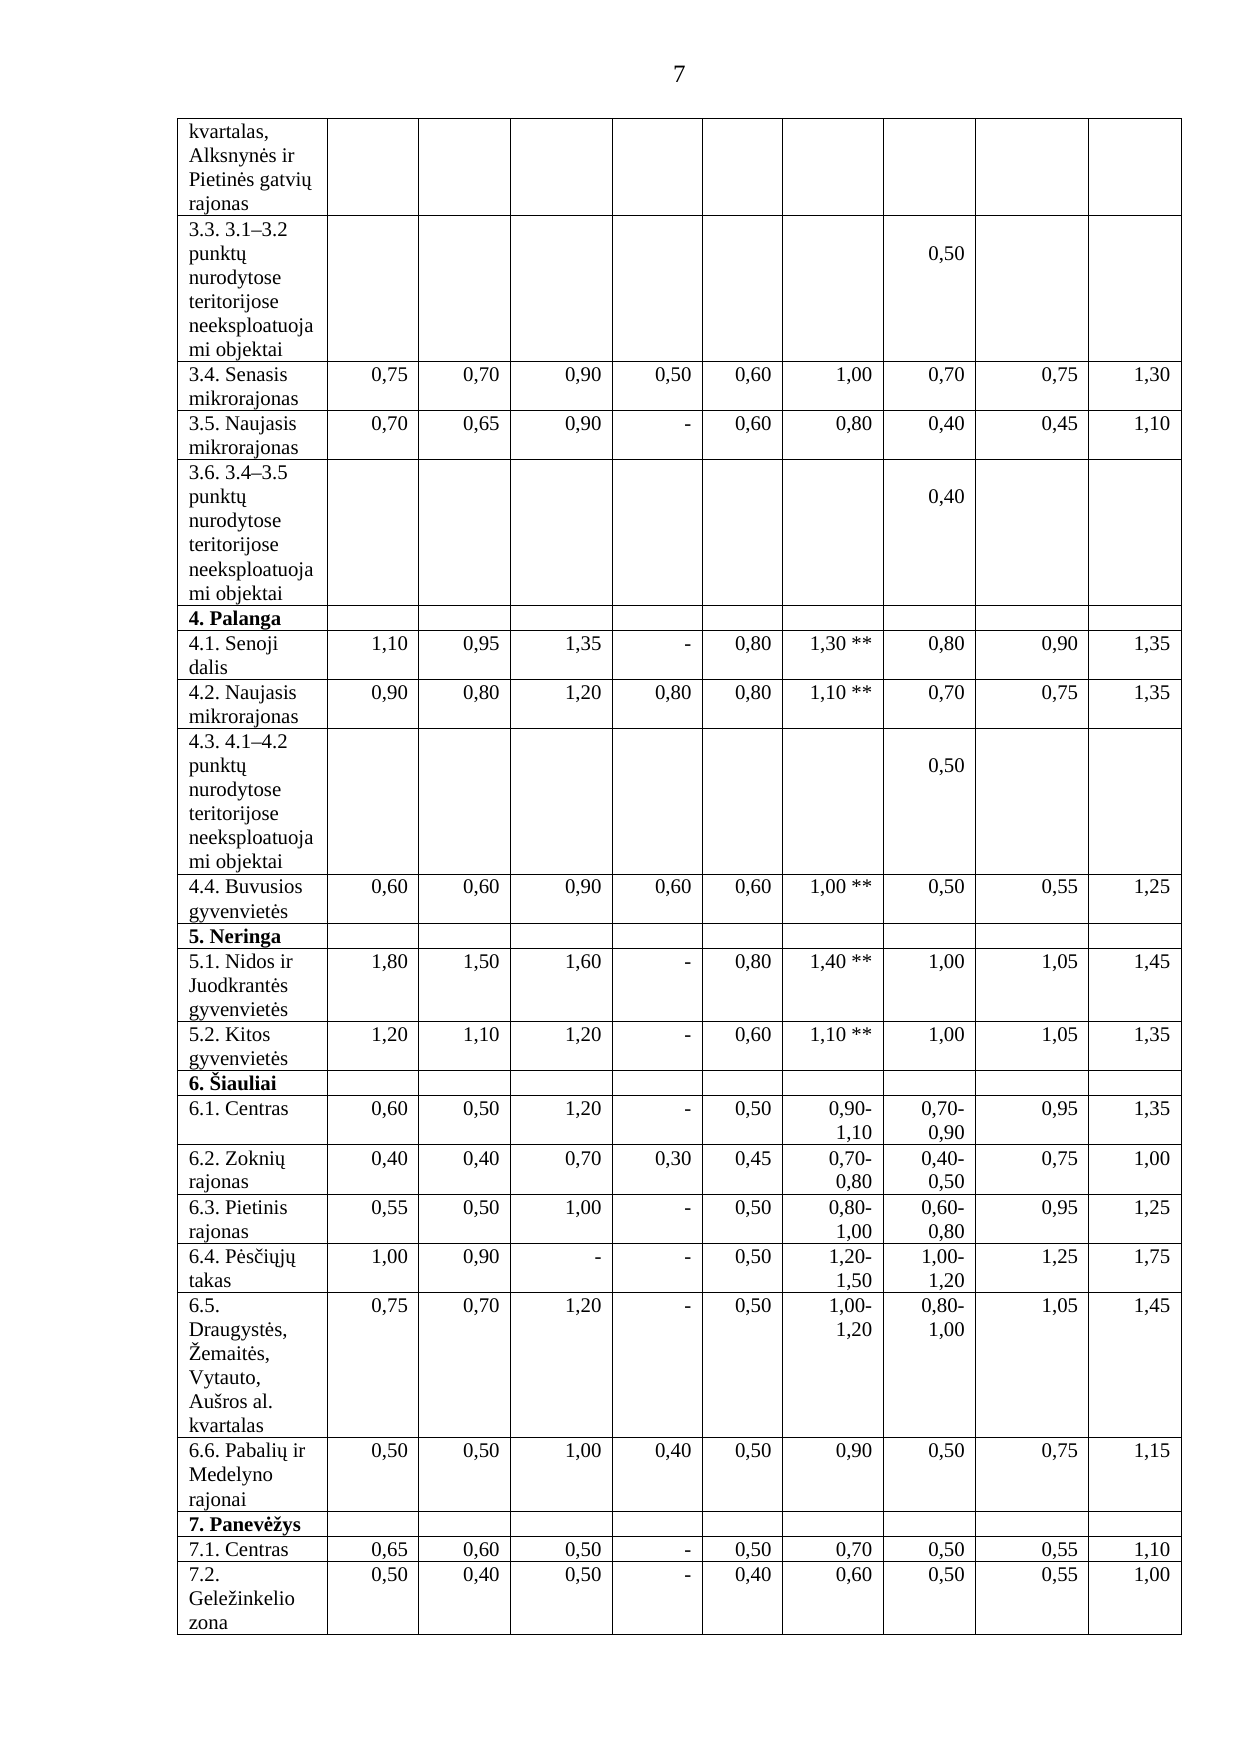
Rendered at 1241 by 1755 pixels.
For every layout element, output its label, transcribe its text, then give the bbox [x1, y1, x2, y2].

table_cell 1,20 [511, 1293, 612, 1437]
table_cell 4.2. Naujasis mikrorajonas [178, 680, 327, 728]
table_cell - [613, 631, 702, 679]
table_cell [511, 460, 612, 604]
table_cell 1,15 [1089, 1438, 1181, 1511]
table_cell 6.4. Pėsčiųjų takas [178, 1244, 327, 1292]
table_cell 0,80 [703, 949, 782, 1021]
table_cell 3.4. Senasis mikrorajonas [178, 362, 327, 410]
table_cell 0,90 [328, 680, 418, 728]
table_cell 0,50 [884, 1438, 975, 1511]
table_cell [613, 216, 702, 361]
table_cell 1,35 [1089, 1096, 1181, 1144]
table_cell 1,35 [1089, 680, 1181, 728]
table_cell 0,50 [511, 1537, 612, 1561]
table_cell 1,00-1,20 [783, 1293, 883, 1437]
table_cell 1,60 [511, 949, 612, 1021]
table_cell 0,40 [884, 460, 975, 604]
table_cell 0,60 [328, 875, 418, 923]
table_cell 0,60 [703, 362, 782, 410]
table_cell 0,50 [703, 1438, 782, 1511]
table_cell - [613, 1244, 702, 1292]
table_cell 6.5. Draugystės, Žemaitės, Vytauto, Aušros al. kvartalas [178, 1293, 327, 1437]
table_cell [419, 119, 510, 215]
table_cell 1,00 [884, 1022, 975, 1070]
table_cell 0,50 [328, 1438, 418, 1511]
table_cell [419, 924, 510, 948]
table_cell 7. Panevėžys [178, 1512, 327, 1536]
table_cell [328, 216, 418, 361]
table_cell 1,20 [328, 1022, 418, 1070]
table_cell 0,60 [419, 875, 510, 923]
table_cell 0,80-1,00 [783, 1195, 883, 1243]
table_cell 0,50 [703, 1244, 782, 1292]
table_cell [1089, 119, 1181, 215]
table_cell - [613, 1022, 702, 1070]
table_cell [1089, 460, 1181, 604]
table_cell 0,75 [328, 362, 418, 410]
table_cell 3.3. 3.1–3.2 punktų nurodytose teritorijose neeksploatuojami objektai [178, 216, 327, 361]
table_cell 6.3. Pietinis rajonas [178, 1195, 327, 1243]
table_cell 0,50 [328, 1562, 418, 1634]
table_cell 1,00 [1089, 1145, 1181, 1193]
table_cell [613, 1071, 702, 1095]
table_cell 0,80 [419, 680, 510, 728]
table_cell 0,90-1,10 [783, 1096, 883, 1144]
table_cell 1,10 [1089, 411, 1181, 459]
table_cell 0,40 [613, 1438, 702, 1511]
table_cell 0,40-0,50 [884, 1145, 975, 1193]
table_cell 0,75 [976, 1145, 1088, 1193]
table_cell 0,70 [419, 362, 510, 410]
table_cell 1,80 [328, 949, 418, 1021]
table_cell [976, 216, 1088, 361]
table_cell [511, 1512, 612, 1536]
table_cell 4.1. Senoji dalis [178, 631, 327, 679]
table_cell 0,40 [703, 1562, 782, 1634]
table_cell 0,55 [976, 875, 1088, 923]
table_cell 1,25 [976, 1244, 1088, 1292]
table_cell [783, 460, 883, 604]
table_cell 6.2. Zoknių rajonas [178, 1145, 327, 1193]
table_cell kvartalas, Alksnynės ir Pietinės gatvių rajonas [178, 119, 327, 215]
table_cell 1,35 [511, 631, 612, 679]
table_cell [884, 119, 975, 215]
table_cell 1,10 [419, 1022, 510, 1070]
table_cell [1089, 216, 1181, 361]
table_cell 1,10 [328, 631, 418, 679]
table_cell [328, 1512, 418, 1536]
table_cell [419, 216, 510, 361]
table_cell 0,75 [976, 1438, 1088, 1511]
table_cell [703, 924, 782, 948]
table_cell 0,45 [703, 1145, 782, 1193]
table_cell 0,50 [703, 1096, 782, 1144]
table_cell 0,60 [419, 1537, 510, 1561]
table_cell 0,80 [884, 631, 975, 679]
table_cell [976, 924, 1088, 948]
table_cell [1089, 924, 1181, 948]
table_cell 1,00 [884, 949, 975, 1021]
table_cell 0,80-1,00 [884, 1293, 975, 1437]
table_cell - [613, 1537, 702, 1561]
table_cell [703, 1071, 782, 1095]
table_cell 1,75 [1089, 1244, 1181, 1292]
table_cell [511, 1071, 612, 1095]
table_cell 0,50 [703, 1537, 782, 1561]
table_cell 0,95 [419, 631, 510, 679]
table_cell [511, 119, 612, 215]
table_cell [1089, 1512, 1181, 1536]
table_cell 0,55 [976, 1537, 1088, 1561]
table_cell 1,00 [511, 1195, 612, 1243]
table_cell 0,60 [328, 1096, 418, 1144]
table_cell 6.1. Centras [178, 1096, 327, 1144]
table_cell 1,00 ** [783, 875, 883, 923]
table_cell 1,20-1,50 [783, 1244, 883, 1292]
table_cell 0,50 [511, 1562, 612, 1634]
table_cell [783, 119, 883, 215]
table_cell [884, 924, 975, 948]
table_cell 0,60 [703, 875, 782, 923]
table_cell 0,50 [419, 1096, 510, 1144]
table_cell - [511, 1244, 612, 1292]
table_cell [328, 1071, 418, 1095]
table_cell 0,60 [783, 1562, 883, 1634]
table_cell 7.1. Centras [178, 1537, 327, 1561]
table_cell 0,40 [328, 1145, 418, 1193]
table_cell 1,05 [976, 1022, 1088, 1070]
table_cell 0,90 [976, 631, 1088, 679]
table_cell 0,70-0,80 [783, 1145, 883, 1193]
table_cell 0,75 [976, 680, 1088, 728]
table_cell [613, 924, 702, 948]
table_cell [328, 606, 418, 630]
table_cell [703, 1512, 782, 1536]
table_cell 0,50 [884, 729, 975, 873]
table_cell [703, 119, 782, 215]
table_cell 1,45 [1089, 949, 1181, 1021]
table_cell 1,00 [511, 1438, 612, 1511]
table_cell 0,75 [976, 362, 1088, 410]
table_cell 0,90 [511, 875, 612, 923]
table_cell 0,50 [884, 1537, 975, 1561]
table_cell - [613, 949, 702, 1021]
table_cell [703, 460, 782, 604]
table_cell 3.5. Naujasis mikrorajonas [178, 411, 327, 459]
table_cell [783, 924, 883, 948]
table_cell 5.2. Kitos gyvenvietės [178, 1022, 327, 1070]
table_cell [1089, 729, 1181, 873]
table_cell 0,30 [613, 1145, 702, 1193]
table_cell 1,20 [511, 1096, 612, 1144]
table_cell [976, 119, 1088, 215]
table_cell 0,65 [328, 1537, 418, 1561]
table_cell 1,10 ** [783, 680, 883, 728]
table_cell 0,70 [328, 411, 418, 459]
table_cell [328, 729, 418, 873]
table_cell 0,95 [976, 1195, 1088, 1243]
table_cell [976, 460, 1088, 604]
table_cell 1,35 [1089, 1022, 1181, 1070]
table_cell 1,50 [419, 949, 510, 1021]
table_cell 0,40 [419, 1562, 510, 1634]
table_cell 0,70 [511, 1145, 612, 1193]
table_cell [511, 729, 612, 873]
table_cell 0,95 [976, 1096, 1088, 1144]
table_cell [703, 729, 782, 873]
table_cell [419, 729, 510, 873]
table_cell 0,70 [884, 362, 975, 410]
table_cell 0,50 [884, 875, 975, 923]
table_cell [613, 729, 702, 873]
table_cell [976, 1512, 1088, 1536]
table_cell 0,60 [703, 411, 782, 459]
table_cell 0,65 [419, 411, 510, 459]
table_cell 0,90 [511, 362, 612, 410]
table_cell 1,05 [976, 1293, 1088, 1437]
table_cell 4. Palanga [178, 606, 327, 630]
table_cell 0,90 [511, 411, 612, 459]
table_cell 0,60 [613, 875, 702, 923]
table_cell [783, 1512, 883, 1536]
table_cell 0,90 [783, 1438, 883, 1511]
table_cell [976, 606, 1088, 630]
table_cell 0,75 [328, 1293, 418, 1437]
table_cell [783, 216, 883, 361]
table_cell 1,40 ** [783, 949, 883, 1021]
table_cell 0,70 [419, 1293, 510, 1437]
table_cell [783, 729, 883, 873]
table_cell [884, 606, 975, 630]
table_cell [511, 216, 612, 361]
table_cell [328, 119, 418, 215]
table_cell 0,60-0,80 [884, 1195, 975, 1243]
table_cell [419, 1512, 510, 1536]
table_cell 3.6. 3.4–3.5 punktų nurodytose teritorijose neeksploatuojami objektai [178, 460, 327, 604]
table_cell [976, 729, 1088, 873]
table_cell 1,00-1,20 [884, 1244, 975, 1292]
table_cell 0,55 [328, 1195, 418, 1243]
table_cell [703, 216, 782, 361]
table_cell [613, 606, 702, 630]
table_cell 1,30 ** [783, 631, 883, 679]
table_cell - [613, 1562, 702, 1634]
table_cell [783, 606, 883, 630]
table_cell 1,00 [783, 362, 883, 410]
table_cell [1089, 1071, 1181, 1095]
table_cell - [613, 1195, 702, 1243]
table_cell [511, 606, 612, 630]
table_cell [328, 924, 418, 948]
table_cell 0,60 [703, 1022, 782, 1070]
table_cell [613, 460, 702, 604]
table_cell 1,00 [328, 1244, 418, 1292]
table_cell 1,45 [1089, 1293, 1181, 1437]
table_cell 0,80 [783, 411, 883, 459]
table_cell [703, 606, 782, 630]
table_cell 1,20 [511, 680, 612, 728]
table_cell 0,55 [976, 1562, 1088, 1634]
table_cell 6.6. Pabalių ir Medelyno rajonai [178, 1438, 327, 1511]
table_cell 0,70-0,90 [884, 1096, 975, 1144]
table_cell - [613, 1293, 702, 1437]
table_cell [783, 1071, 883, 1095]
table_cell 1,10 ** [783, 1022, 883, 1070]
table_cell 1,00 [1089, 1562, 1181, 1634]
table_cell 5. Neringa [178, 924, 327, 948]
table_cell 0,90 [419, 1244, 510, 1292]
table_cell 0,40 [884, 411, 975, 459]
table_cell 0,45 [976, 411, 1088, 459]
table_cell 0,80 [613, 680, 702, 728]
table_cell 1,25 [1089, 1195, 1181, 1243]
table_cell [419, 606, 510, 630]
table_cell [1089, 606, 1181, 630]
table_cell [884, 1512, 975, 1536]
table_cell 0,50 [419, 1195, 510, 1243]
table_cell 0,40 [419, 1145, 510, 1193]
table_cell [419, 1071, 510, 1095]
table_cell 0,50 [884, 1562, 975, 1634]
table_cell 0,50 [703, 1293, 782, 1437]
table_cell [613, 1512, 702, 1536]
table_cell 0,70 [783, 1537, 883, 1561]
table_cell 0,50 [884, 216, 975, 361]
table_cell [419, 460, 510, 604]
table_cell - [613, 119, 702, 215]
table_cell 0,50 [613, 362, 702, 410]
table_cell 1,20 [511, 1022, 612, 1070]
table_cell 0,80 [703, 680, 782, 728]
table_cell [328, 460, 418, 604]
table_cell 0,50 [703, 1195, 782, 1243]
table_cell - [613, 1096, 702, 1144]
table_cell 4.4. Buvusios gyvenvietės [178, 875, 327, 923]
table_cell 0,50 [419, 1438, 510, 1511]
table_cell 1,25 [1089, 875, 1181, 923]
table_cell [976, 1071, 1088, 1095]
table_cell 5.1. Nidos ir Juodkrantės gyvenvietės [178, 949, 327, 1021]
table_cell 7.2. Geležinkelio zona [178, 1562, 327, 1634]
table_cell 1,35 [1089, 631, 1181, 679]
table_cell 0,80 [703, 631, 782, 679]
table_cell [884, 1071, 975, 1095]
table_cell 6. Šiauliai [178, 1071, 327, 1095]
table_cell 1,05 [976, 949, 1088, 1021]
table_cell 1,30 [1089, 362, 1181, 410]
table_cell 4.3. 4.1–4.2 punktų nurodytose teritorijose neeksploatuojami objektai [178, 729, 327, 873]
table_cell 0,70 [884, 680, 975, 728]
table_cell - [613, 411, 702, 459]
table_cell [511, 924, 612, 948]
table_cell 1,10 [1089, 1537, 1181, 1561]
